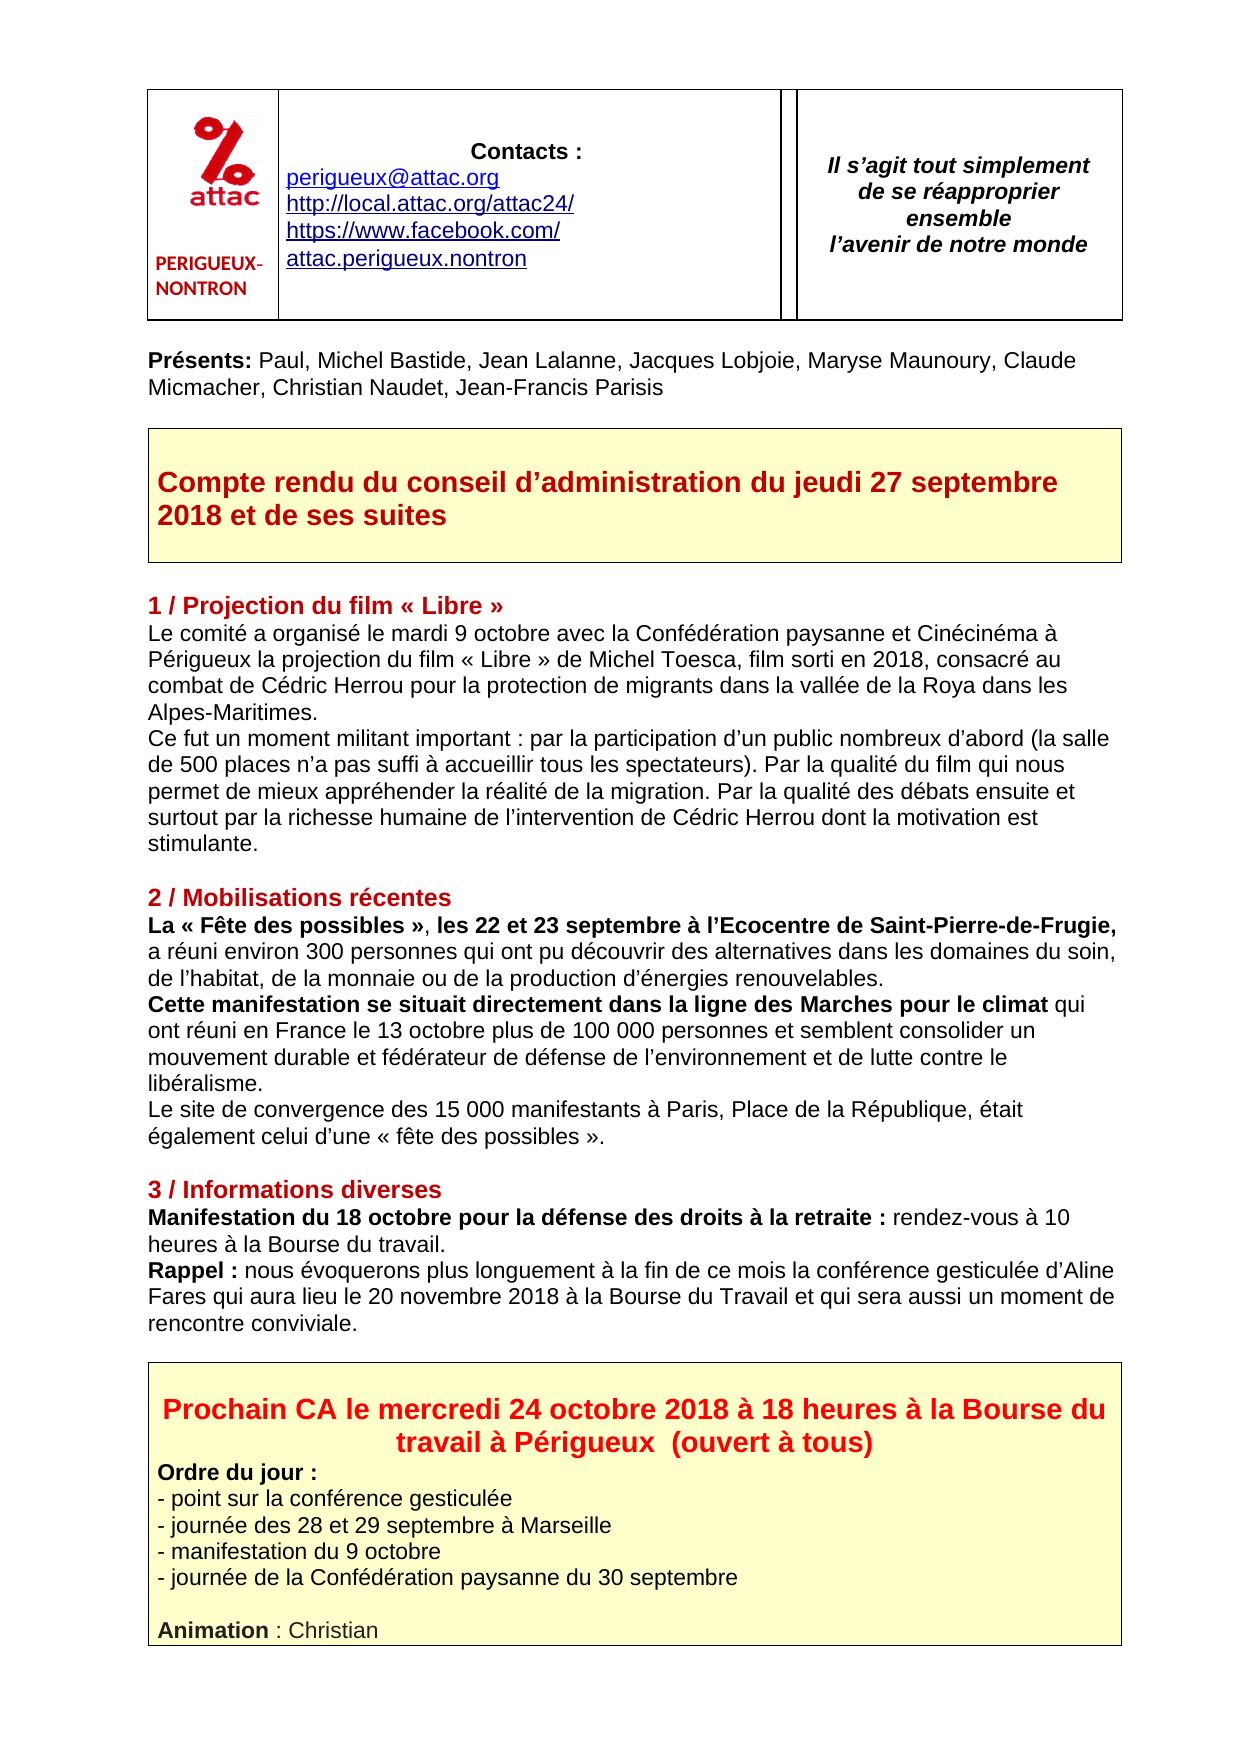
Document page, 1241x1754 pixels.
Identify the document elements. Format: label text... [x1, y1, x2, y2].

table_header Il s’agit tout simplement de se réapproprier ensemble l’avenir de notre monde [798, 90, 1122, 319]
text Présents: Paul, Michel Bastide, Jean Lalanne, Jacques Lobjoie, Maryse Maunoury, Claude Micmacher, Christian Naudet, Jean-Francis Parisis [148, 347, 1122, 400]
table_header Contacts : perigueux@attac.org http://local.attac.org/attac24/ https://www.facebook.com/attac.perigueux.nontron [279, 90, 780, 319]
text Ce fut un moment militant important : par la participation d’un public nombreux d’abord (la salle de 500 places n’a pas suffi à accueillir tous les spectateurs). Par la qualité du film qui nous permet de mieux appréhender la réalité de la migration. Par la qualité des débats ensuite et surtout par la richesse humaine de l’intervention de Cédric Herrou dont la motivation est stimulante. [148, 725, 1122, 857]
text - manifestation du 9 octobre [149, 1535, 1121, 1561]
text Animation : Christian [149, 1614, 1121, 1645]
text Le site de convergence des 15 000 manifestants à Paris, Place de la République, était également celui d’une « fête des possibles ». [148, 1096, 1122, 1149]
text - journée des 28 et 29 septembre à Marseille [149, 1508, 1121, 1535]
text La « Fête des possibles », les 22 et 23 septembre à l’Ecocentre de Saint-Pierre-de-Frugie, a réuni environ 300 personnes qui ont pu découvrir des alternatives dans les domaines du soin, de l’habitat, de la monnaie ou de la production d’énergies renouvelables. [148, 912, 1122, 991]
table_header [782, 90, 796, 319]
text Ordre du jour : [149, 1456, 1121, 1482]
text Rappel : nous évoquerons plus longuement à la fin de ce mois la conférence gesticulée d’Aline Fares qui aura lieu le 20 novembre 2018 à la Bourse du Travail et qui sera aussi un moment de rencontre conviviale. [148, 1257, 1122, 1336]
text - journée de la Confédération paysanne du 30 septembre [149, 1561, 1121, 1587]
text 1 / Projection du film « Libre » [148, 591, 1122, 619]
table_header PERIGUEUX-NONTRON [148, 90, 278, 319]
text Compte rendu du conseil d’administration du jeudi 27 septembre 2018 et de ses suites [149, 461, 1121, 528]
text Prochain CA le mercredi 24 octobre 2018 à 18 heures à la Bourse du travail à Périgueux (ouvert à tous) [149, 1389, 1121, 1456]
text 3 / Informations diverses [148, 1175, 1122, 1204]
text - point sur la conférence gesticulée [149, 1482, 1121, 1508]
text 2 / Mobilisations récentes [148, 883, 1122, 912]
text Le comité a organisé le mardi 9 octobre avec la Confédération paysanne et Cinécinéma à Périgueux la projection du film « Libre » de Michel Toesca, film sorti en 2018, consacré au combat de Cédric Herrou pour la protection de migrants dans la vallée de la Roya dans les Alpes-Maritimes. [148, 619, 1122, 725]
text Cette manifestation se situait directement dans la ligne des Marches pour le climat qui ont réuni en France le 13 octobre plus de 100 000 personnes et semblent consolider un mouvement durable et fédérateur de défense de l’environnement et de lutte contre le libéralisme. [148, 991, 1122, 1096]
text Manifestation du 18 octobre pour la défense des droits à la retraite : rendez-vous à 10 heures à la Bourse du travail. [148, 1204, 1122, 1257]
